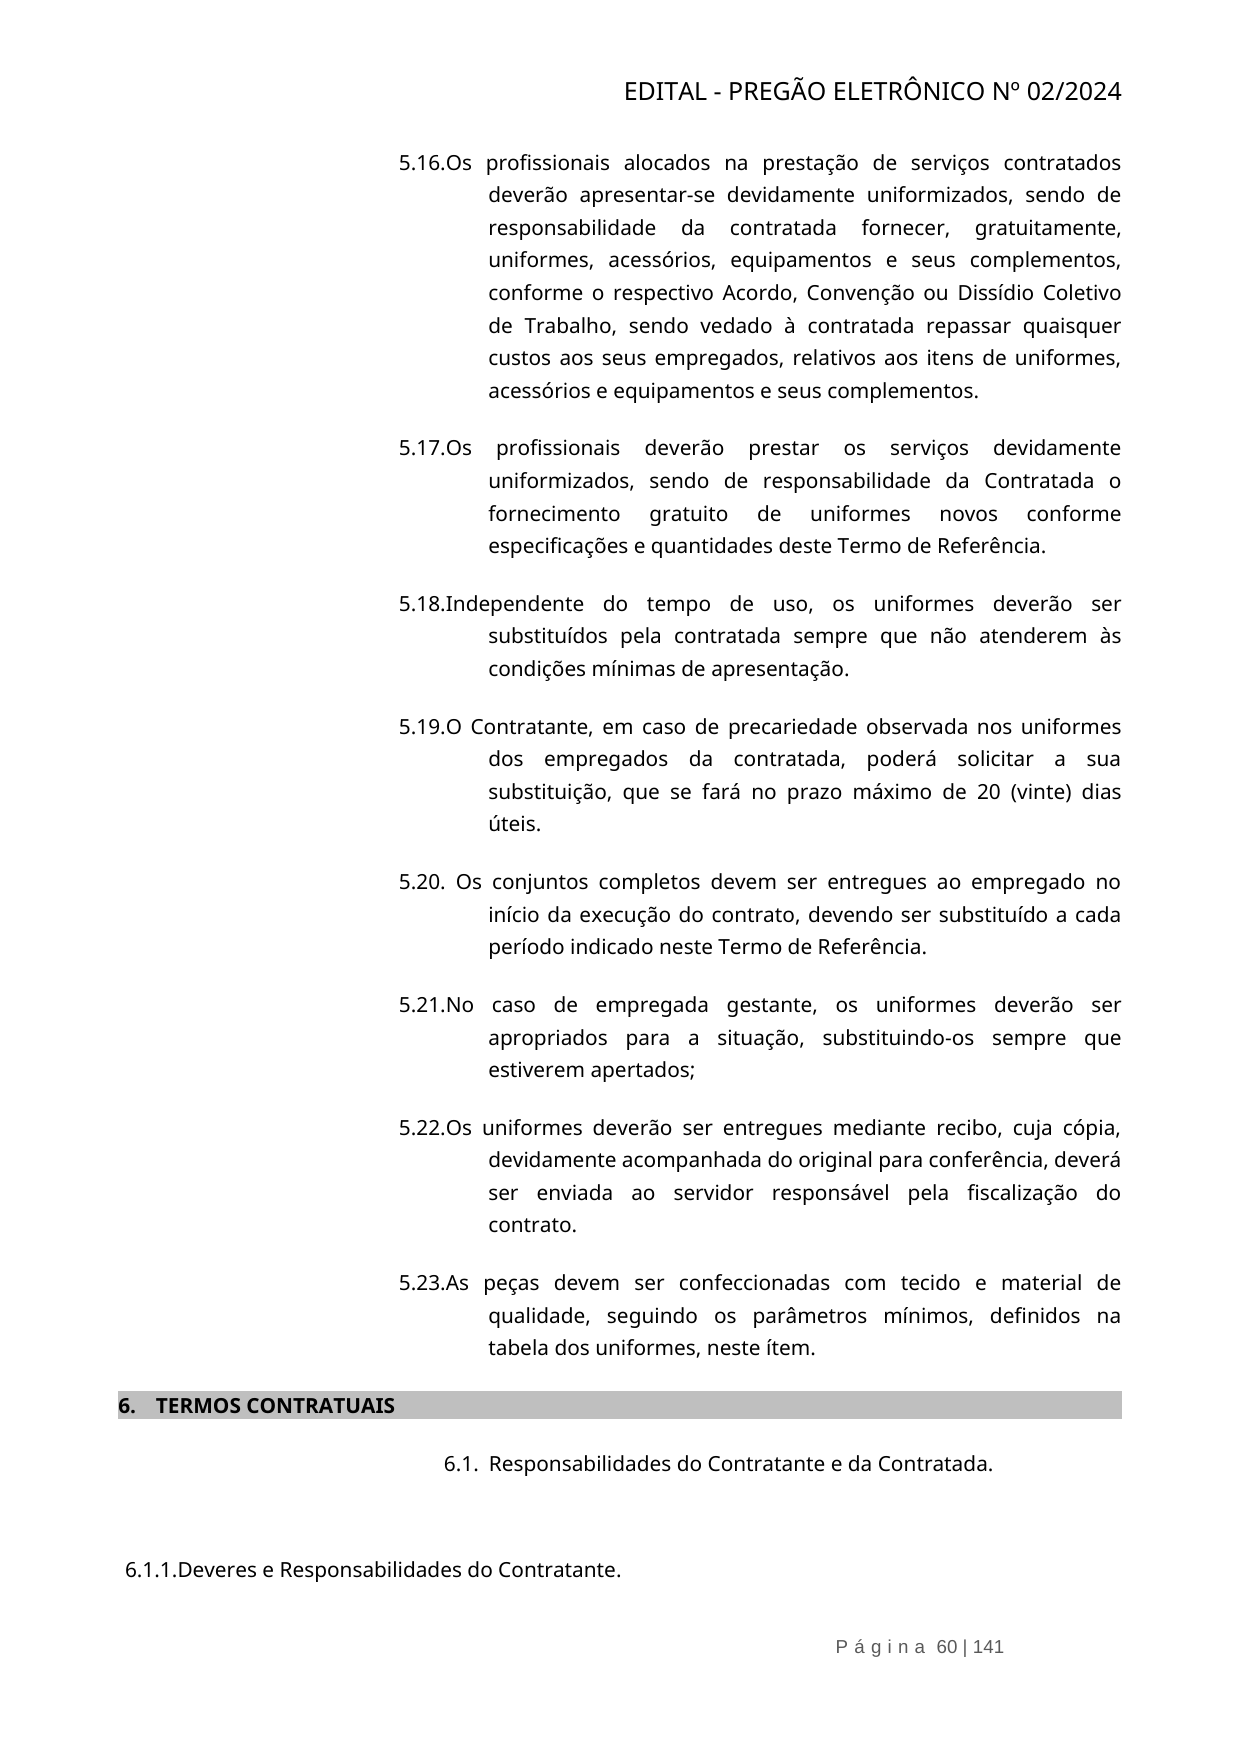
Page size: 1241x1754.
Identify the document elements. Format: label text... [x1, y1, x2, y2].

list Os conjuntos completos devem ser entregues ao empregado no início da execução do contrato, devendo ser substituído a cada período indicado neste Termo de Referência. [399, 867, 1122, 961]
list No caso de empregada gestante, os uniformes deverão ser apropriados para a situação, substituindo-os sempre que estiverem apertados; [399, 990, 1122, 1084]
list Os profissionais deverão prestar os serviços devidamente uniformizados, sendo de responsabilidade da Contratada o fornecimento gratuito de uniformes novos conforme especificações e quantidades deste Termo de Referência. [399, 433, 1122, 560]
list TERMOS CONTRATUAIS [118, 1391, 1122, 1419]
list Responsabilidades do Contratante e da Contratada. [444, 1449, 1122, 1477]
list Deveres e Responsabilidades do Contratante. [125, 1556, 1122, 1584]
list O Contratante, em caso de precariedade observada nos uniformes dos empregados da contratada, poderá solicitar a sua substituição, que se fará no prazo máximo de 20 (vinte) dias úteis. [399, 712, 1122, 838]
list Independente do tempo de uso, os uniformes deverão ser substituídos pela contratada sempre que não atenderem às condições mínimas de apresentação. [399, 589, 1122, 683]
list Os profissionais alocados na prestação de serviços contratados deverão apresentar-se devidamente uniformizados, sendo de responsabilidade da contratada fornecer, gratuitamente, uniformes, acessórios, equipamentos e seus complementos, conforme o respectivo Acordo, Convenção ou Dissídio Coletivo de Trabalho, sendo vedado à contratada repassar quaisquer custos aos seus empregados, relativos aos itens de uniformes, acessórios e equipamentos e seus complementos. [399, 148, 1122, 404]
list As peças devem ser confeccionadas com tecido e material de qualidade, seguindo os parâmetros mínimos, definidos na tabela dos uniformes, neste ítem. [399, 1268, 1122, 1362]
list Os uniformes deverão ser entregues mediante recibo, cuja cópia, devidamente acompanhada do original para conferência, deverá ser enviada ao servidor responsável pela fiscalização do contrato. [399, 1113, 1122, 1239]
